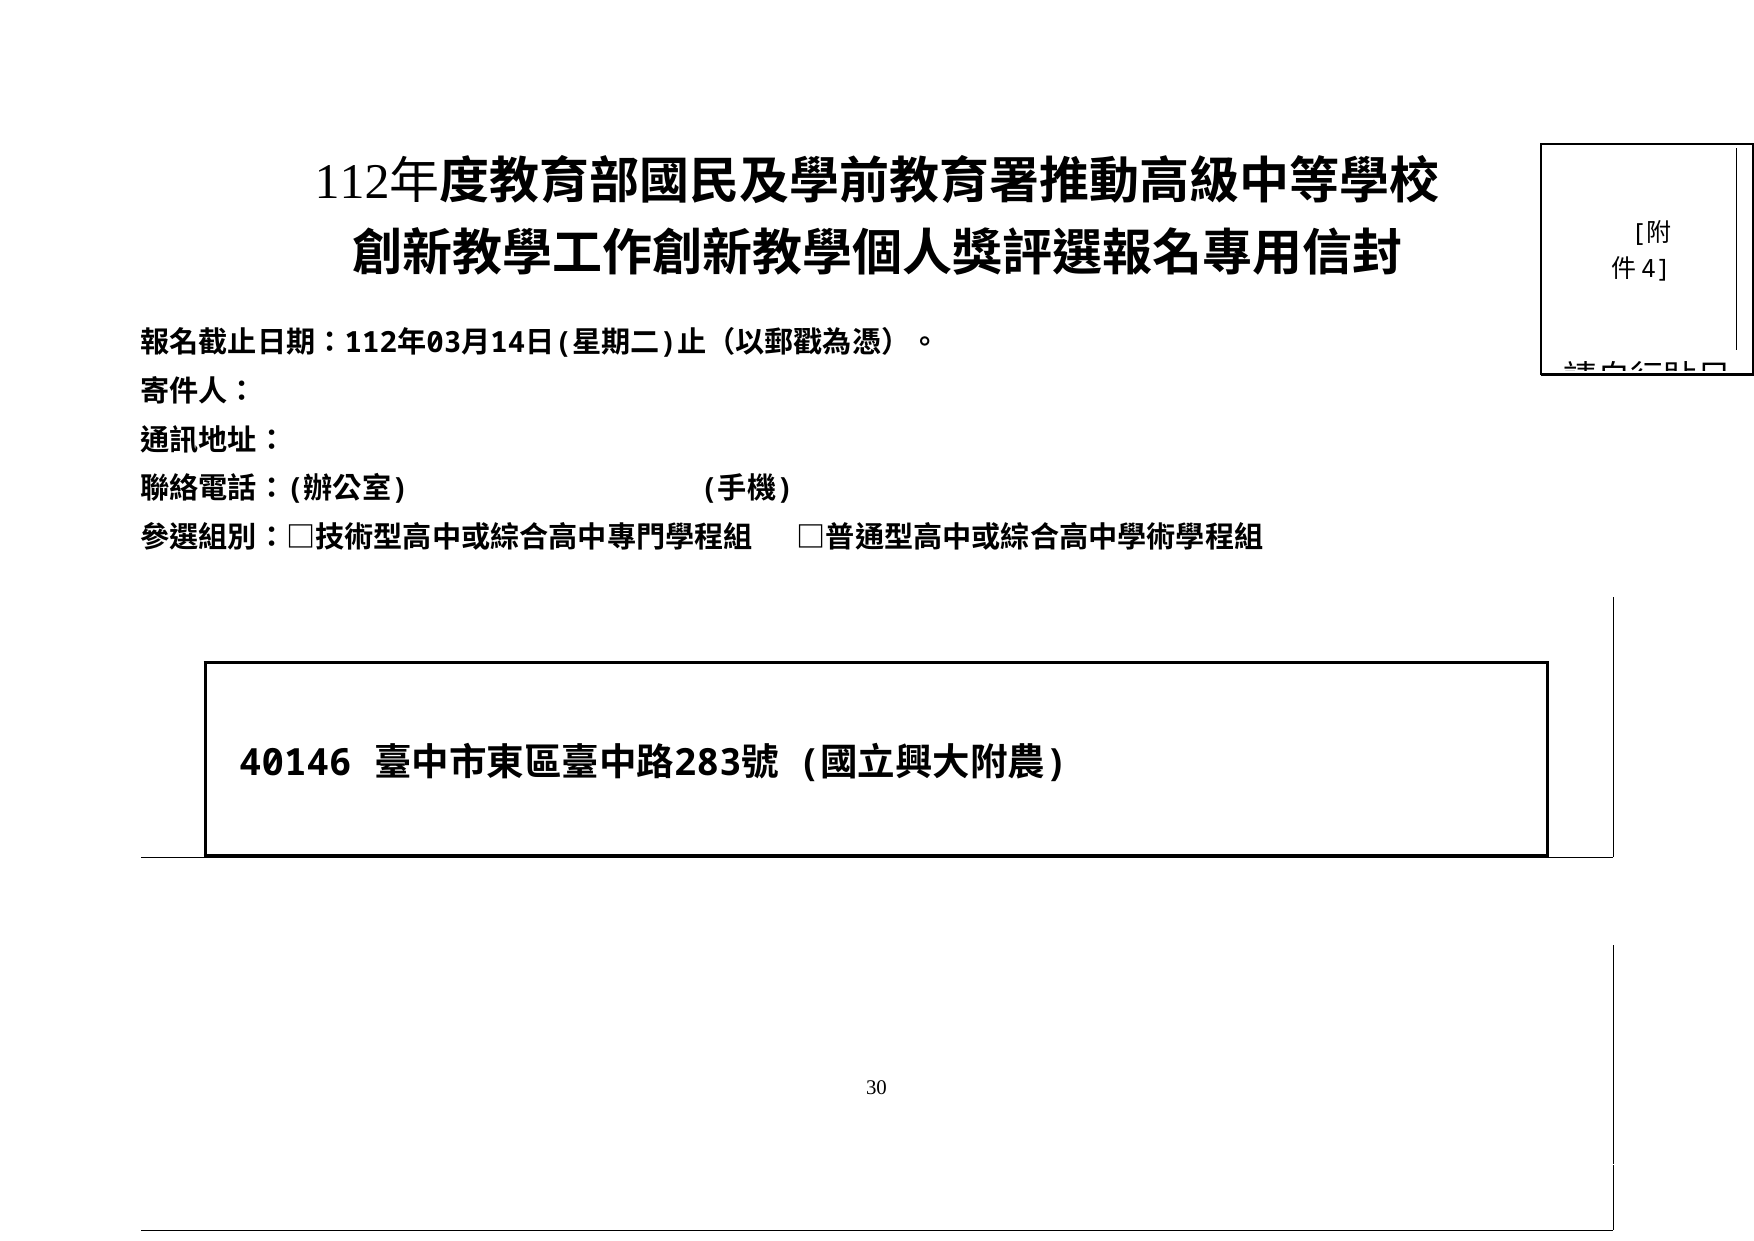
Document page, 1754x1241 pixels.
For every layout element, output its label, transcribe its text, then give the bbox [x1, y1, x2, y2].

text 參選組別：□技術型高中或綜合高中專門學程組 □普通型高中或綜合高中學術學程組 [140, 513, 1613, 556]
text 聯絡電話：(辦公室) (手機) [140, 465, 1613, 507]
text 請自行貼足 [1705, 365, 1723, 371]
text 112年度教育部國民及學前教育署推動高級中等學校 [140, 140, 1613, 212]
text 請自行貼足 [1545, 351, 1749, 371]
text 創新教學工作創新教學個人獎評選報名專用信封 [140, 212, 1540, 285]
text 報名截止日期：112年03月14日(星期二)止（以郵戳為憑）。 [140, 319, 1540, 361]
text 通訊地址： [140, 416, 1613, 458]
text [附件4] [1546, 149, 1735, 350]
text 寄件人： [140, 368, 1613, 410]
table_header 40146 臺中市東區臺中路283號 (國立興大附農) [207, 664, 1546, 854]
text [1542, 145, 1752, 373]
